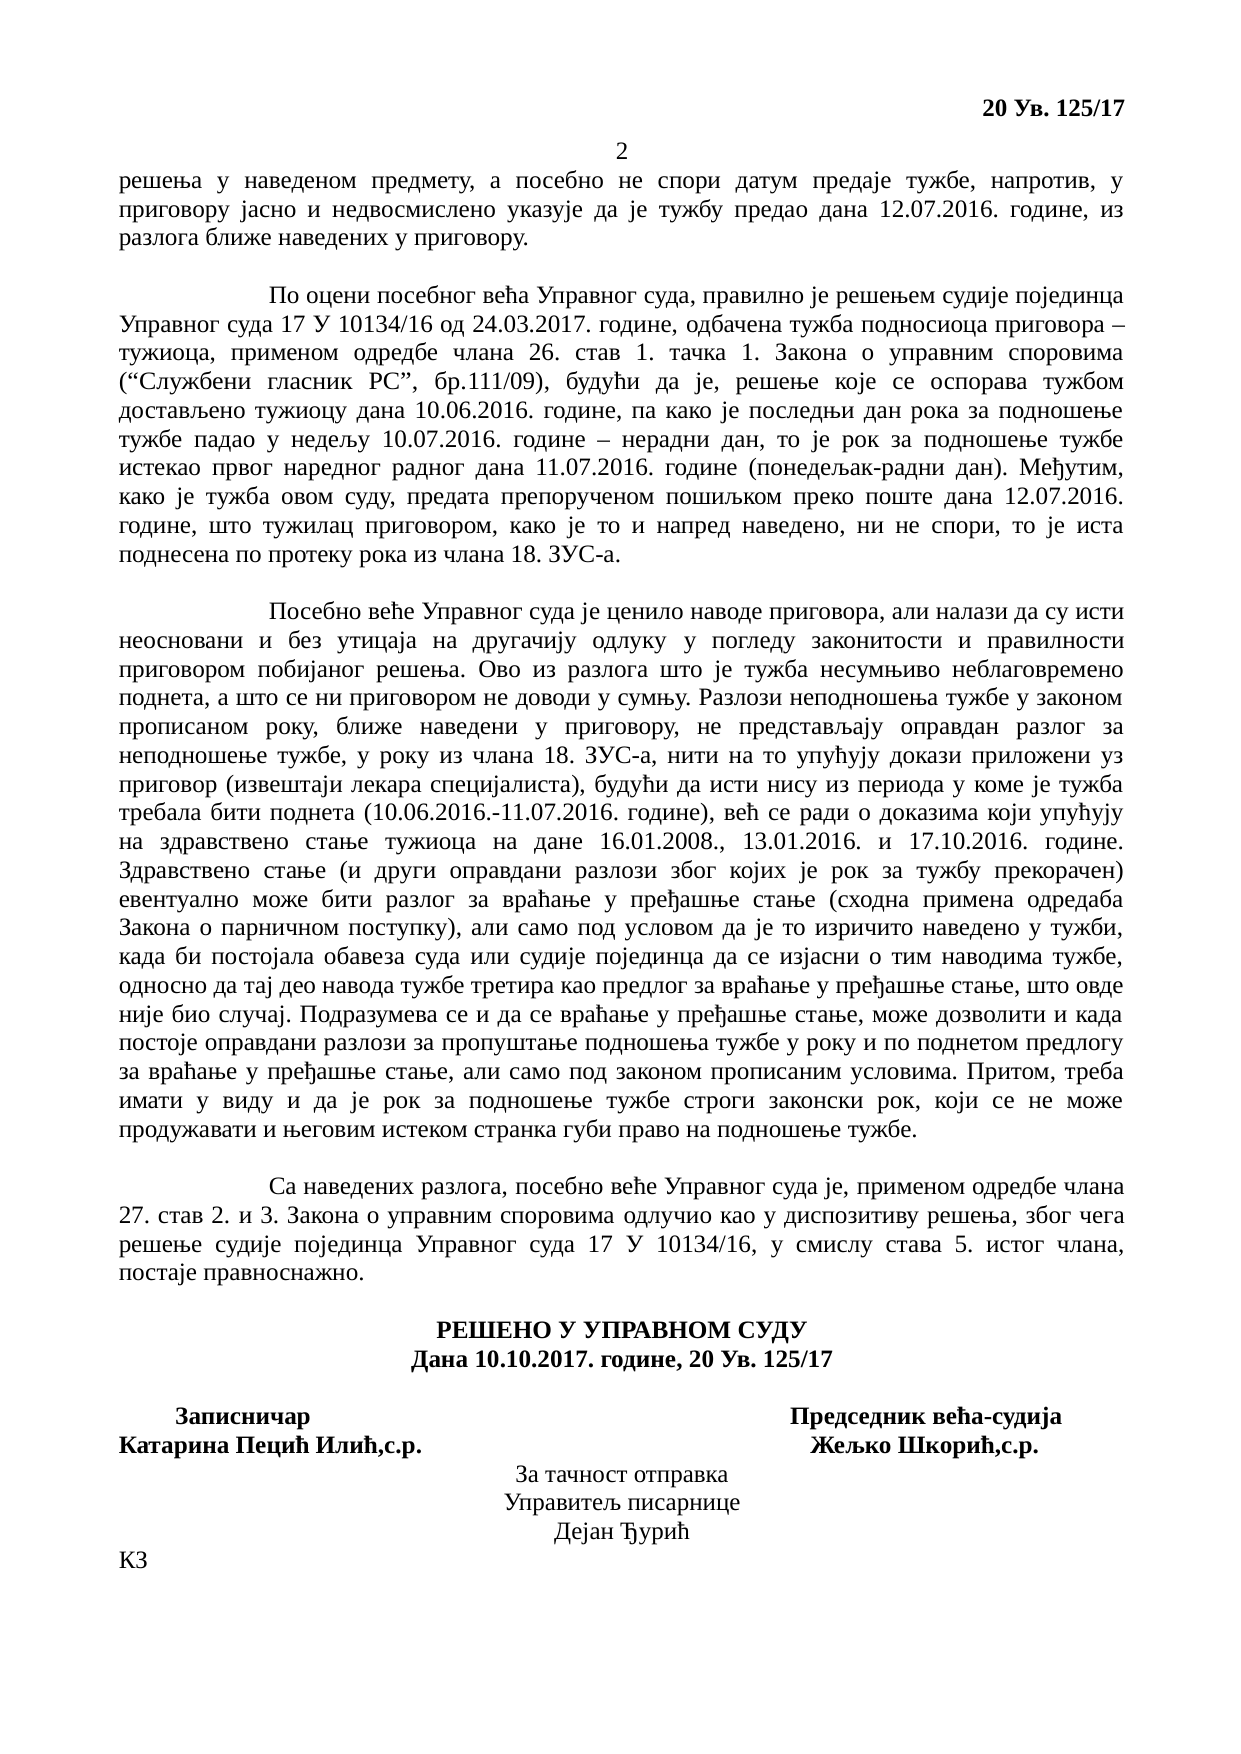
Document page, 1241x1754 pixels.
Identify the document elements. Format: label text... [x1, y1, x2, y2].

text Записничар Председник већа-судија [118, 1401, 1125, 1430]
text Са наведених разлога, посебно веће Управног суда је, применом одредбе члана 27. став 2. и 3. Закона о управним споровима одлучио као у диспозитиву решења, због чега решење судије појединца Управног суда 17 У 10134/16, у смислу става 5. истог члана, постаје правноснажно. [118, 1171, 1125, 1286]
text решења у наведеном предмету, а посебно не спори датум предаје тужбе, напротив, у приговору јасно и недвосмислено указује да је тужбу предао дана 12.07.2016. године, из разлога ближе наведених у приговору. [118, 165, 1125, 251]
text Катарина Пецић Илић,с.р. Жељко Шкорић,с.р. [118, 1430, 1125, 1459]
text КЗ [118, 1545, 1125, 1574]
text За тачност отправка [118, 1459, 1125, 1487]
text По оцени посебног већа Управног суда, правилно је решењем судије појединца Управног суда 17 У 10134/16 од 24.03.2017. године, одбачена тужба подносиоца приговора – тужиоца, применом одредбе члана 26. став 1. тачка 1. Закона о управним споровима (“Службени гласник РС”, бр.111/09), будући да је, решење које се оспорава тужбом достављено тужиоцу дана 10.06.2016. године, па како је последњи дан рока за подношење тужбе падао у недељу 10.07.2016. године – нерадни дан, то је рок за подношење тужбе истекао првог наредног радног дана 11.07.2016. године (понедељак-радни дан). Међутим, како је тужба овом суду, предата препорученом пошиљком преко поште дана 12.07.2016. године, што тужилац приговором, како је то и напред наведено, ни не спори, то је иста поднесена по протеку рока из члана 18. ЗУС-а. [118, 280, 1125, 567]
text Дана 10.10.2017. године, 20 Ув. 125/17 [118, 1344, 1125, 1372]
text Посебно веће Управног суда је ценило наводе приговора, али налази да су исти неосновани и без утицаја на другачију одлуку у погледу законитости и правилности приговором побијаног решења. Ово из разлога што је тужба несумњиво неблаговремено поднета, а што се ни приговором не доводи у сумњу. Разлози неподношења тужбе у законом прописаном року, ближе наведени у приговору, не представљају оправдан разлог за неподношење тужбе, у року из члана 18. ЗУС-а, нити на то упућују докази приложени уз приговор (извештаји лекара специјалиста), будући да исти нису из периода у коме је тужба требала бити поднета (10.06.2016.-11.07.2016. године), већ се ради о доказима који упућују на здравствено стање тужиоца на дане 16.01.2008., 13.01.2016. и 17.10.2016. године. Здравствено стање (и други оправдани разлози због којих је рок за тужбу прекорачен) евентуално може бити разлог за враћање у пређашње стање (сходна примена одредаба Закона о парничном поступку), али само под условом да је то изричито наведено у тужби, када би постојала обавеза суда или судије појединца да се изјасни о тим наводима тужбе, односно да тај део навода тужбе третира као предлог за враћање у пређашње стање, што овде није био случај. Подразумева се и да се враћање у пређашње стање, може дозволити и када постоје оправдани разлози за пропуштање подношења тужбе у року и по поднетом предлогу за враћање у пређашње стање, али само под законом прописаним условима. Притом, треба имати у виду и да је рок за подношење тужбе строги законски рок, који се не може продужавати и његовим истеком странка губи право на подношење тужбе. [118, 596, 1125, 1142]
text Управитељ писарнице [118, 1487, 1125, 1516]
text Дејан Ђурић [118, 1516, 1125, 1545]
text РЕШЕНО У УПРАВНОМ СУДУ [118, 1315, 1125, 1344]
